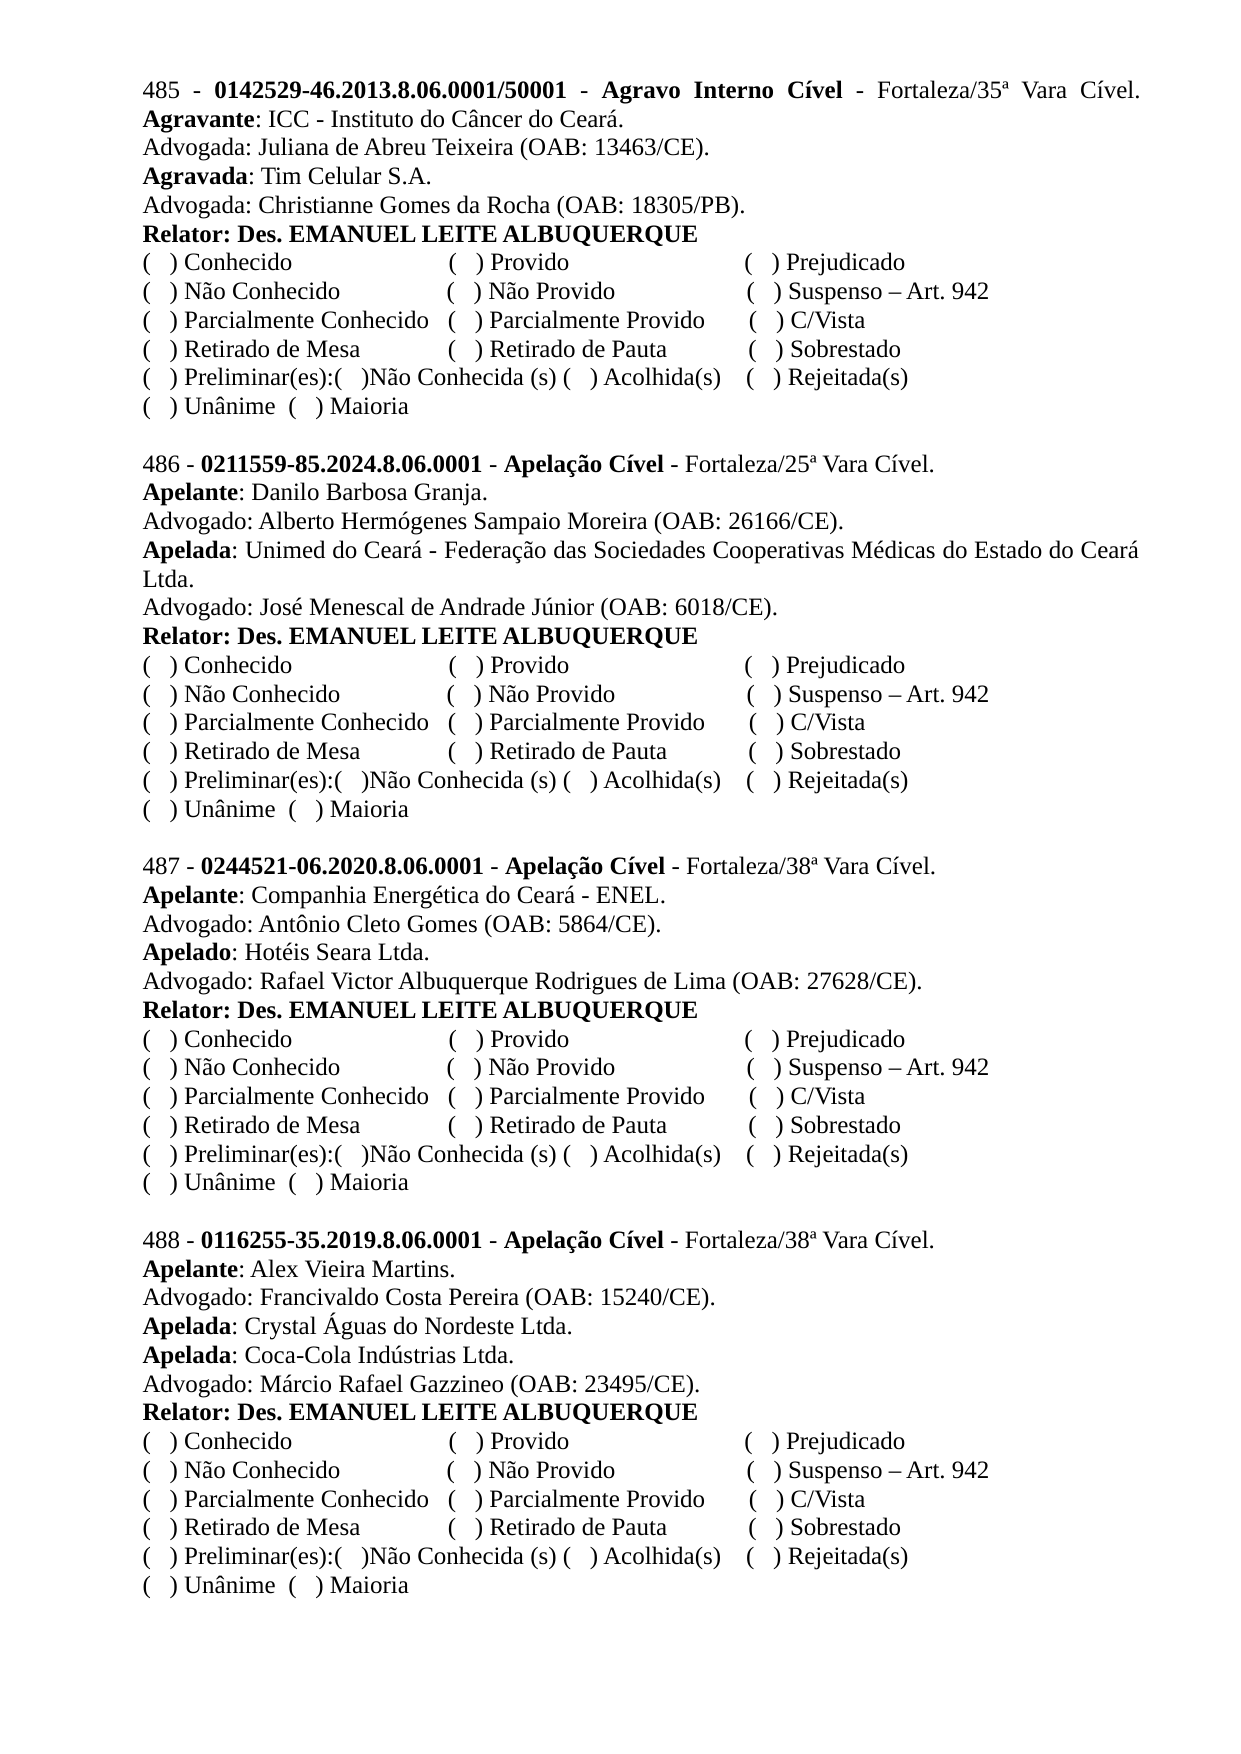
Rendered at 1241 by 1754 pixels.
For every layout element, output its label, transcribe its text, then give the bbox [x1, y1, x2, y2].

text 485 - 0142529-46.2013.8.06.0001/50001 - Agravo Interno Cível - Fortaleza/35ª Vara Cível. Agravante: ICC - Instituto do Câncer do Ceará. [142, 75, 1141, 132]
text Apelado: Hotéis Seara Ltda. [142, 937, 1141, 966]
text Advogada: Christianne Gomes da Rocha (OAB: 18305/PB). [142, 190, 1141, 219]
text Relator: Des. EMANUEL LEITE ALBUQUERQUE [142, 621, 1141, 650]
text Apelada: Unimed do Ceará - Federação das Sociedades Cooperativas Médicas do Estado do Ceará Ltda. [142, 535, 1141, 592]
text ( ) Parcialmente Conhecido ( ) Parcialmente Provido ( ) C/Vista [142, 305, 1158, 334]
text ( ) Conhecido ( ) Provido ( ) Prejudicado [142, 650, 1141, 679]
text Relator: Des. EMANUEL LEITE ALBUQUERQUE [142, 219, 1141, 247]
text ( ) Não Conhecido ( ) Não Provido ( ) Suspenso – Art. 942 [142, 1052, 1158, 1081]
text Apelante: Alex Vieira Martins. [142, 1254, 1141, 1282]
text Advogado: Márcio Rafael Gazzineo (OAB: 23495/CE). [142, 1369, 1141, 1397]
text ( ) Parcialmente Conhecido ( ) Parcialmente Provido ( ) C/Vista [142, 1484, 1158, 1512]
text ( ) Unânime ( ) Maioria [142, 794, 1158, 822]
text ( ) Retirado de Mesa ( ) Retirado de Pauta ( ) Sobrestado [142, 736, 1158, 765]
text 486 - 0211559-85.2024.8.06.0001 - Apelação Cível - Fortaleza/25ª Vara Cível. [142, 449, 1141, 477]
text ( ) Preliminar(es):( )Não Conhecida (s) ( ) Acolhida(s) ( ) Rejeitada(s) [142, 765, 1158, 794]
text ( ) Unânime ( ) Maioria [142, 1570, 1158, 1599]
text Advogada: Juliana de Abreu Teixeira (OAB: 13463/CE). [142, 132, 1141, 161]
text Relator: Des. EMANUEL LEITE ALBUQUERQUE [142, 1397, 1141, 1426]
text ( ) Preliminar(es):( )Não Conhecida (s) ( ) Acolhida(s) ( ) Rejeitada(s) [142, 362, 1158, 391]
text ( ) Retirado de Mesa ( ) Retirado de Pauta ( ) Sobrestado [142, 334, 1158, 362]
text Relator: Des. EMANUEL LEITE ALBUQUERQUE [142, 995, 1141, 1024]
text ( ) Unânime ( ) Maioria [142, 1167, 1158, 1196]
text Advogado: Francivaldo Costa Pereira (OAB: 15240/CE). [142, 1282, 1141, 1311]
text Apelada: Crystal Águas do Nordeste Ltda. [142, 1311, 1141, 1340]
text ( ) Retirado de Mesa ( ) Retirado de Pauta ( ) Sobrestado [142, 1512, 1158, 1541]
text Advogado: Rafael Victor Albuquerque Rodrigues de Lima (OAB: 27628/CE). [142, 966, 1141, 995]
text ( ) Não Conhecido ( ) Não Provido ( ) Suspenso – Art. 942 [142, 276, 1158, 305]
text Advogado: Antônio Cleto Gomes (OAB: 5864/CE). [142, 909, 1141, 937]
text ( ) Preliminar(es):( )Não Conhecida (s) ( ) Acolhida(s) ( ) Rejeitada(s) [142, 1139, 1158, 1167]
text Advogado: Alberto Hermógenes Sampaio Moreira (OAB: 26166/CE). [142, 506, 1141, 535]
text ( ) Parcialmente Conhecido ( ) Parcialmente Provido ( ) C/Vista [142, 707, 1158, 736]
text Apelada: Coca-Cola Indústrias Ltda. [142, 1340, 1141, 1369]
text 488 - 0116255-35.2019.8.06.0001 - Apelação Cível - Fortaleza/38ª Vara Cível. [142, 1225, 1141, 1254]
text ( ) Unânime ( ) Maioria [142, 391, 1158, 420]
text ( ) Conhecido ( ) Provido ( ) Prejudicado [142, 1426, 1141, 1455]
text ( ) Conhecido ( ) Provido ( ) Prejudicado [142, 247, 1141, 276]
text ( ) Conhecido ( ) Provido ( ) Prejudicado [142, 1024, 1141, 1052]
text 487 - 0244521-06.2020.8.06.0001 - Apelação Cível - Fortaleza/38ª Vara Cível. [142, 851, 1141, 880]
text Advogado: José Menescal de Andrade Júnior (OAB: 6018/CE). [142, 592, 1141, 621]
text ( ) Não Conhecido ( ) Não Provido ( ) Suspenso – Art. 942 [142, 679, 1158, 707]
text ( ) Retirado de Mesa ( ) Retirado de Pauta ( ) Sobrestado [142, 1110, 1158, 1139]
text Apelante: Danilo Barbosa Granja. [142, 477, 1141, 506]
text Agravada: Tim Celular S.A. [142, 161, 1141, 190]
text ( ) Preliminar(es):( )Não Conhecida (s) ( ) Acolhida(s) ( ) Rejeitada(s) [142, 1541, 1158, 1570]
text ( ) Não Conhecido ( ) Não Provido ( ) Suspenso – Art. 942 [142, 1455, 1158, 1484]
text ( ) Parcialmente Conhecido ( ) Parcialmente Provido ( ) C/Vista [142, 1081, 1158, 1110]
text Apelante: Companhia Energética do Ceará - ENEL. [142, 880, 1141, 909]
